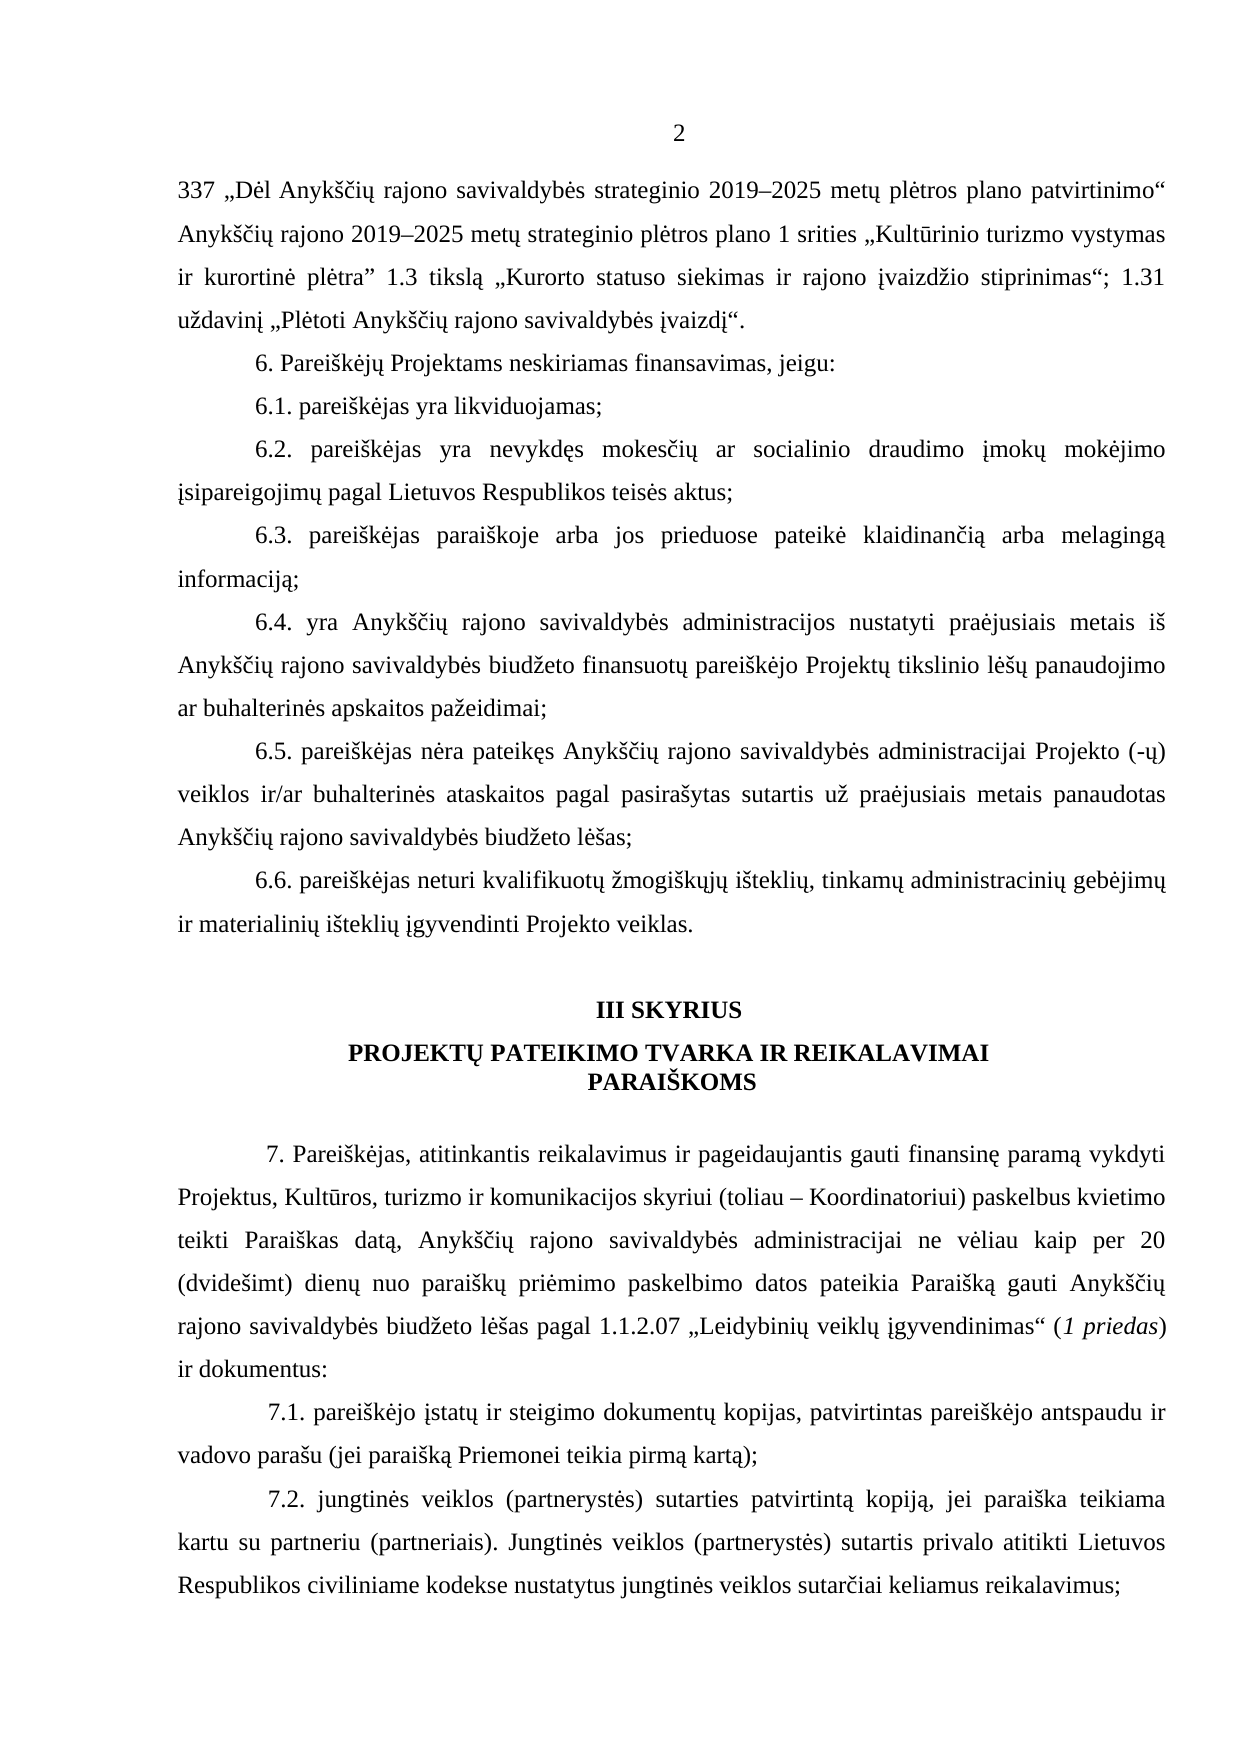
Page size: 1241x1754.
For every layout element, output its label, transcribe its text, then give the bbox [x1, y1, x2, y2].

text PARAIŠKOMS [177, 1067, 1167, 1096]
text 6.6. pareiškėjas neturi kvalifikuotų žmogiškųjų išteklių, tinkamų administracinių gebėjimų ir materialinių išteklių įgyvendinti Projekto veiklas. [177, 866, 1167, 937]
text 6. Pareiškėjų Projektams neskiriamas finansavimas, jeigu: [177, 348, 1167, 377]
text 6.5. pareiškėjas nėra pateikęs Anykščių rajono savivaldybės administracijai Projekto (-ų) veiklos ir/ar buhalterinės ataskaitos pagal pasirašytas sutartis už praėjusiais metais panaudotas Anykščių rajono savivaldybės biudžeto lėšas; [177, 736, 1167, 851]
text 337 „Dėl Anykščių rajono savivaldybės strateginio 2019–2025 metų plėtros plano patvirtinimo“ Anykščių rajono 2019–2025 metų strateginio plėtros plano 1 srities „Kultūrinio turizmo vystymas ir kurortinė plėtraˮ 1.3 tikslą „Kurorto statuso siekimas ir rajono įvaizdžio stiprinimas“; 1.31 uždavinį „Plėtoti Anykščių rajono savivaldybės įvaizdį“. [177, 176, 1167, 334]
text 7.2. jungtinės veiklos (partnerystės) sutarties patvirtintą kopiją, jei paraiška teikiama kartu su partneriu (partneriais). Jungtinės veiklos (partnerystės) sutartis privalo atitikti Lietuvos Respublikos civiliniame kodekse nustatytus jungtinės veiklos sutarčiai keliamus reikalavimus; [177, 1484, 1167, 1599]
text PROJEKTŲ PATEIKIMO TVARKA IR REIKALAVIMAI [177, 1038, 1167, 1067]
text III SKYRIUS [177, 995, 1167, 1024]
text 6.2. pareiškėjas yra nevykdęs mokesčių ar socialinio draudimo įmokų mokėjimo įsipareigojimų pagal Lietuvos Respublikos teisės aktus; [177, 434, 1167, 506]
text 6.4. yra Anykščių rajono savivaldybės administracijos nustatyti praėjusiais metais iš Anykščių rajono savivaldybės biudžeto finansuotų pareiškėjo Projektų tikslinio lėšų panaudojimo ar buhalterinės apskaitos pažeidimai; [177, 607, 1167, 722]
text 6.3. pareiškėjas paraiškoje arba jos prieduose pateikė klaidinančią arba melagingą informaciją; [177, 521, 1167, 592]
text 7. Pareiškėjas, atitinkantis reikalavimus ir pageidaujantis gauti finansinę paramą vykdyti Projektus, Kultūros, turizmo ir komunikacijos skyriui (toliau – Koordinatoriui) paskelbus kvietimo teikti Paraiškas datą, Anykščių rajono savivaldybės administracijai ne vėliau kaip per 20 (dvidešimt) dienų nuo paraiškų priėmimo paskelbimo datos pateikia Paraišką gauti Anykščių rajono savivaldybės biudžeto lėšas pagal 1.1.2.07 „Leidybinių veiklų įgyvendinimas“ (1 priedas) ir dokumentus: [177, 1139, 1167, 1383]
text 6.1. pareiškėjas yra likviduojamas; [177, 391, 1167, 420]
text 7.1. pareiškėjo įstatų ir steigimo dokumentų kopijas, patvirtintas pareiškėjo antspaudu ir vadovo parašu (jei paraišką Priemonei teikia pirmą kartą); [177, 1397, 1167, 1469]
